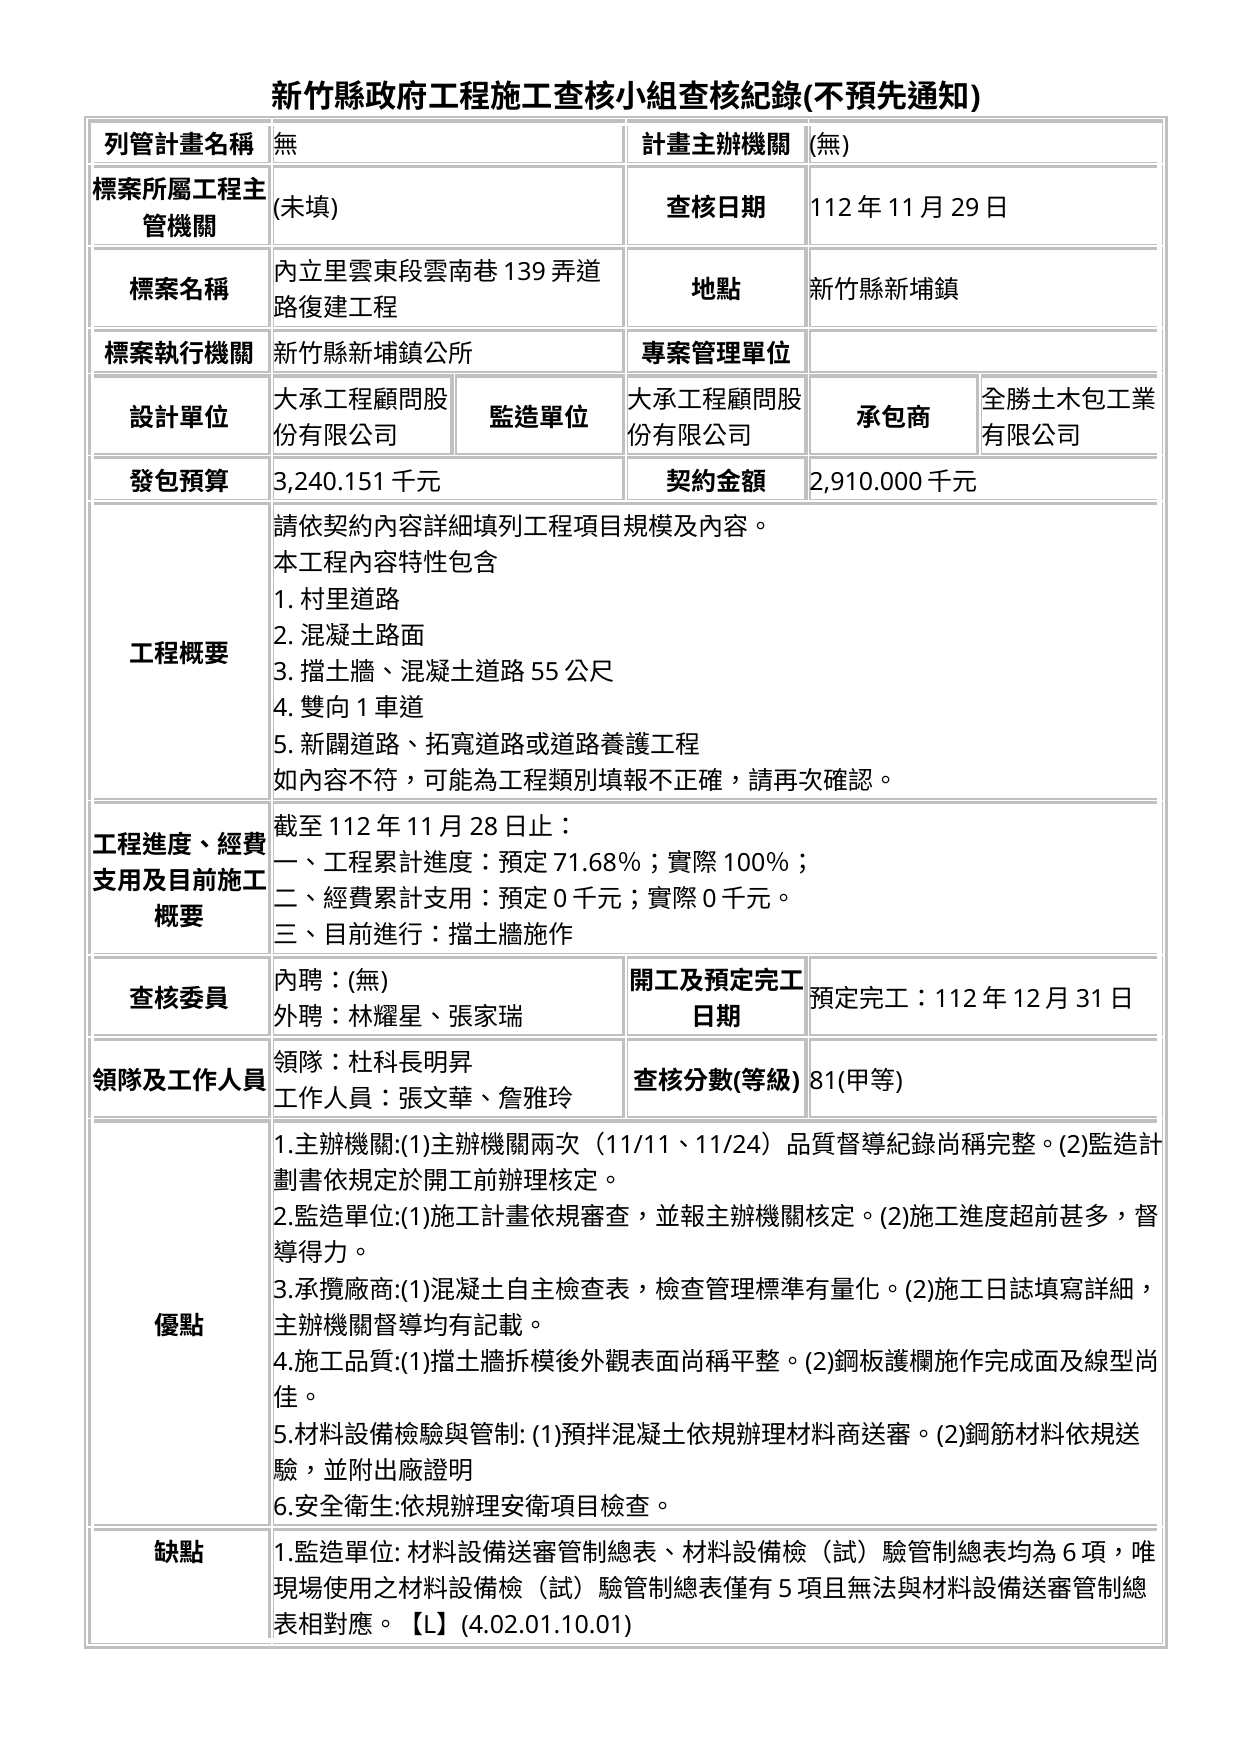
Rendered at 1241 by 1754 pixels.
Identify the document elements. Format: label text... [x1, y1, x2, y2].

table_cell 1.監造單位: 材料設備送審管制總表、材料設備檢（試）驗管制總表均為6項，唯現場使用之材料設備檢（試）驗管制總表僅有5項且無法與材料設備送審管制總表相對應。【L】(4.02.01.10.01) 2.監造單位:陳列於現場之文件均使用「查驗」紀錄表，然而各工項之施工應為施工「抽查」紀錄表；材料/設備則為品質「抽驗」紀錄表。【L】(4.02.01.10.03) 3.監造單位:監造報表未落實陳列及記載，11/13之監造報表未記載技師到場督導。【L】(4.02.03.08.01) 4.承攬廠商:承攬廠商:品質計畫架構未含品管要點規定之基本內容。(未依工程會108.04.30頒布之品質計畫管制要點製作規定製作，依工程經費多寡刪減章節)【L】(4.03.02.01) 5.擋土牆頂面混凝土多處塑性收縮造成裂縫。【L】(5.01.02) 6.混凝土施工鋪面尾端收尾應加強切齊平整。【L】(5.02.99) 7.模板塗黑色劣質油。(在完成之擋土牆表面發現有黑色油漬殘留)【L】(5.03.02) 8.鋼板護欄橢圓孔鋼板護欄铣洞接合螺栓未放置墊片。【L】(5.04.52) 9.鋼板護欄表面燒焦髒污處請修飾補漆。【L】(5.04.99) 10. 擋土牆外，回填土請做修平處理。【L】(5.06.99) 11.擋土牆中段，排水管出口，未施作消能措施。【L】(5.07.01.05) 12.混凝土完成面施工外觀平整度不佳。(排水涵管因施工施作不佳，造成不平整之外觀) ，請改善。 【L】(5.08.08.01) 13.請加強工區交通維持及安全管制措施(本工程已完工，在未驗收移交公所前，應做好夜間警告標誌，以利人車安全)。【L】(5.15.01) 缺點總計扣點數0 點 [271, 1524, 1164, 1642]
table_cell 新竹縣新埔鎮公所 [274, 332, 622, 371]
table_cell 截至112年11月28日止： 一、工程累計進度：預定71.68％；實際 100％； 二、經費累計支用：預定0千元；實際0千元。 三、目前進行：擋土牆施作 [271, 798, 1164, 952]
table_cell 112年11月29日 [808, 162, 1164, 244]
table_header (無) [808, 118, 1164, 162]
table_cell 工程概要 [88, 499, 271, 798]
text 新竹縣政府工程施工查核小組查核紀錄(不預先通知) [94, 71, 1157, 116]
table_cell 大承工程顧問股份有限公司 [274, 378, 450, 453]
table_cell 領隊：杜科長明昇 工作人員：張文華、詹雅玲 [274, 1041, 622, 1116]
table_cell [808, 326, 1164, 371]
table_cell 查核日期 [628, 168, 804, 244]
table_cell 新竹縣新埔鎮 [808, 244, 1164, 326]
table_cell 1.主辦機關:(1)主辦機關兩次（11/11、11/24）品質督導紀錄尚稱完整。(2)監造計劃書依規定於開工前辦理核定。 2.監造單位:(1)施工計畫依規審查，並報主辦機關核定。(2)施工進度超前甚多，督導得力。 3.承攬廠商:(1)混凝土自主檢查表，檢查管理標準有量化。(2)施工日誌填寫詳細，主辦機關督導均有記載。 4.施工品質:(1)擋土牆拆模後外觀表面尚稱平整。(2)鋼板護欄施作完成面及線型尚佳。 5.材料設備檢驗與管制: (1)預拌混凝土依規辦理材料商送審。(2)鋼筋材料依規送驗，並附出廠證明 6.安全衛生:依規辦理安衛項目檢查。 [271, 1116, 1164, 1524]
table_cell 大承工程顧問股份有限公司 [628, 378, 804, 453]
table_cell (未填) [274, 168, 622, 244]
table_cell 請依契約內容詳細填列工程項目規模及內容。 本工程內容特性包含 1. 村里道路 2. 混凝土路面 3. 擋土牆、混凝土道路55公尺 4. 雙向1車道 5. 新闢道路、拓寬道路或道路養護工程 如內容不符，可能為工程類別填報不正確，請再次確認。 [271, 499, 1164, 798]
table_cell 發包預算 [88, 453, 271, 499]
table_cell 2,910.000千元 [808, 453, 1164, 499]
table_cell 專案管理單位 [628, 332, 804, 371]
table_cell 查核分數(等級) [628, 1041, 804, 1116]
table_cell 標案名稱 [88, 244, 271, 326]
table_cell 81(甲等) [808, 1034, 1164, 1116]
table_cell 契約金額 [628, 459, 804, 499]
table_cell 內立里雲東段雲南巷139弄道路復建工程 [274, 250, 622, 326]
table_cell 預定完工：112年12月31日 [808, 953, 1164, 1034]
table_cell 缺點 [88, 1524, 271, 1642]
table_header 計畫主辦機關 [625, 118, 807, 162]
table_cell 優點 [88, 1116, 271, 1524]
table_cell 查核委員 [88, 953, 271, 1034]
table_header 列管計畫名稱 [91, 123, 271, 162]
table_cell 開工及預定完工日期 [628, 959, 804, 1034]
table_cell 標案所屬工程主管機關 [88, 162, 271, 244]
table_header 無 [271, 118, 625, 162]
table_cell 設計單位 [88, 371, 271, 453]
table_cell 監造單位 [457, 378, 622, 453]
table_cell 工程進度、經費支用及目前施工概要 [88, 798, 271, 952]
table_cell 全勝土木包工業有限公司 [979, 371, 1164, 453]
table_cell 地點 [628, 250, 804, 326]
table_cell 3,240.151千元 [274, 459, 622, 499]
table_cell 承包商 [811, 378, 976, 453]
table_cell 內聘：(無) 外聘：林耀星、張家瑞 [274, 959, 622, 1034]
table_cell 標案執行機關 [88, 326, 271, 371]
table_cell 領隊及工作人員 [88, 1034, 271, 1116]
